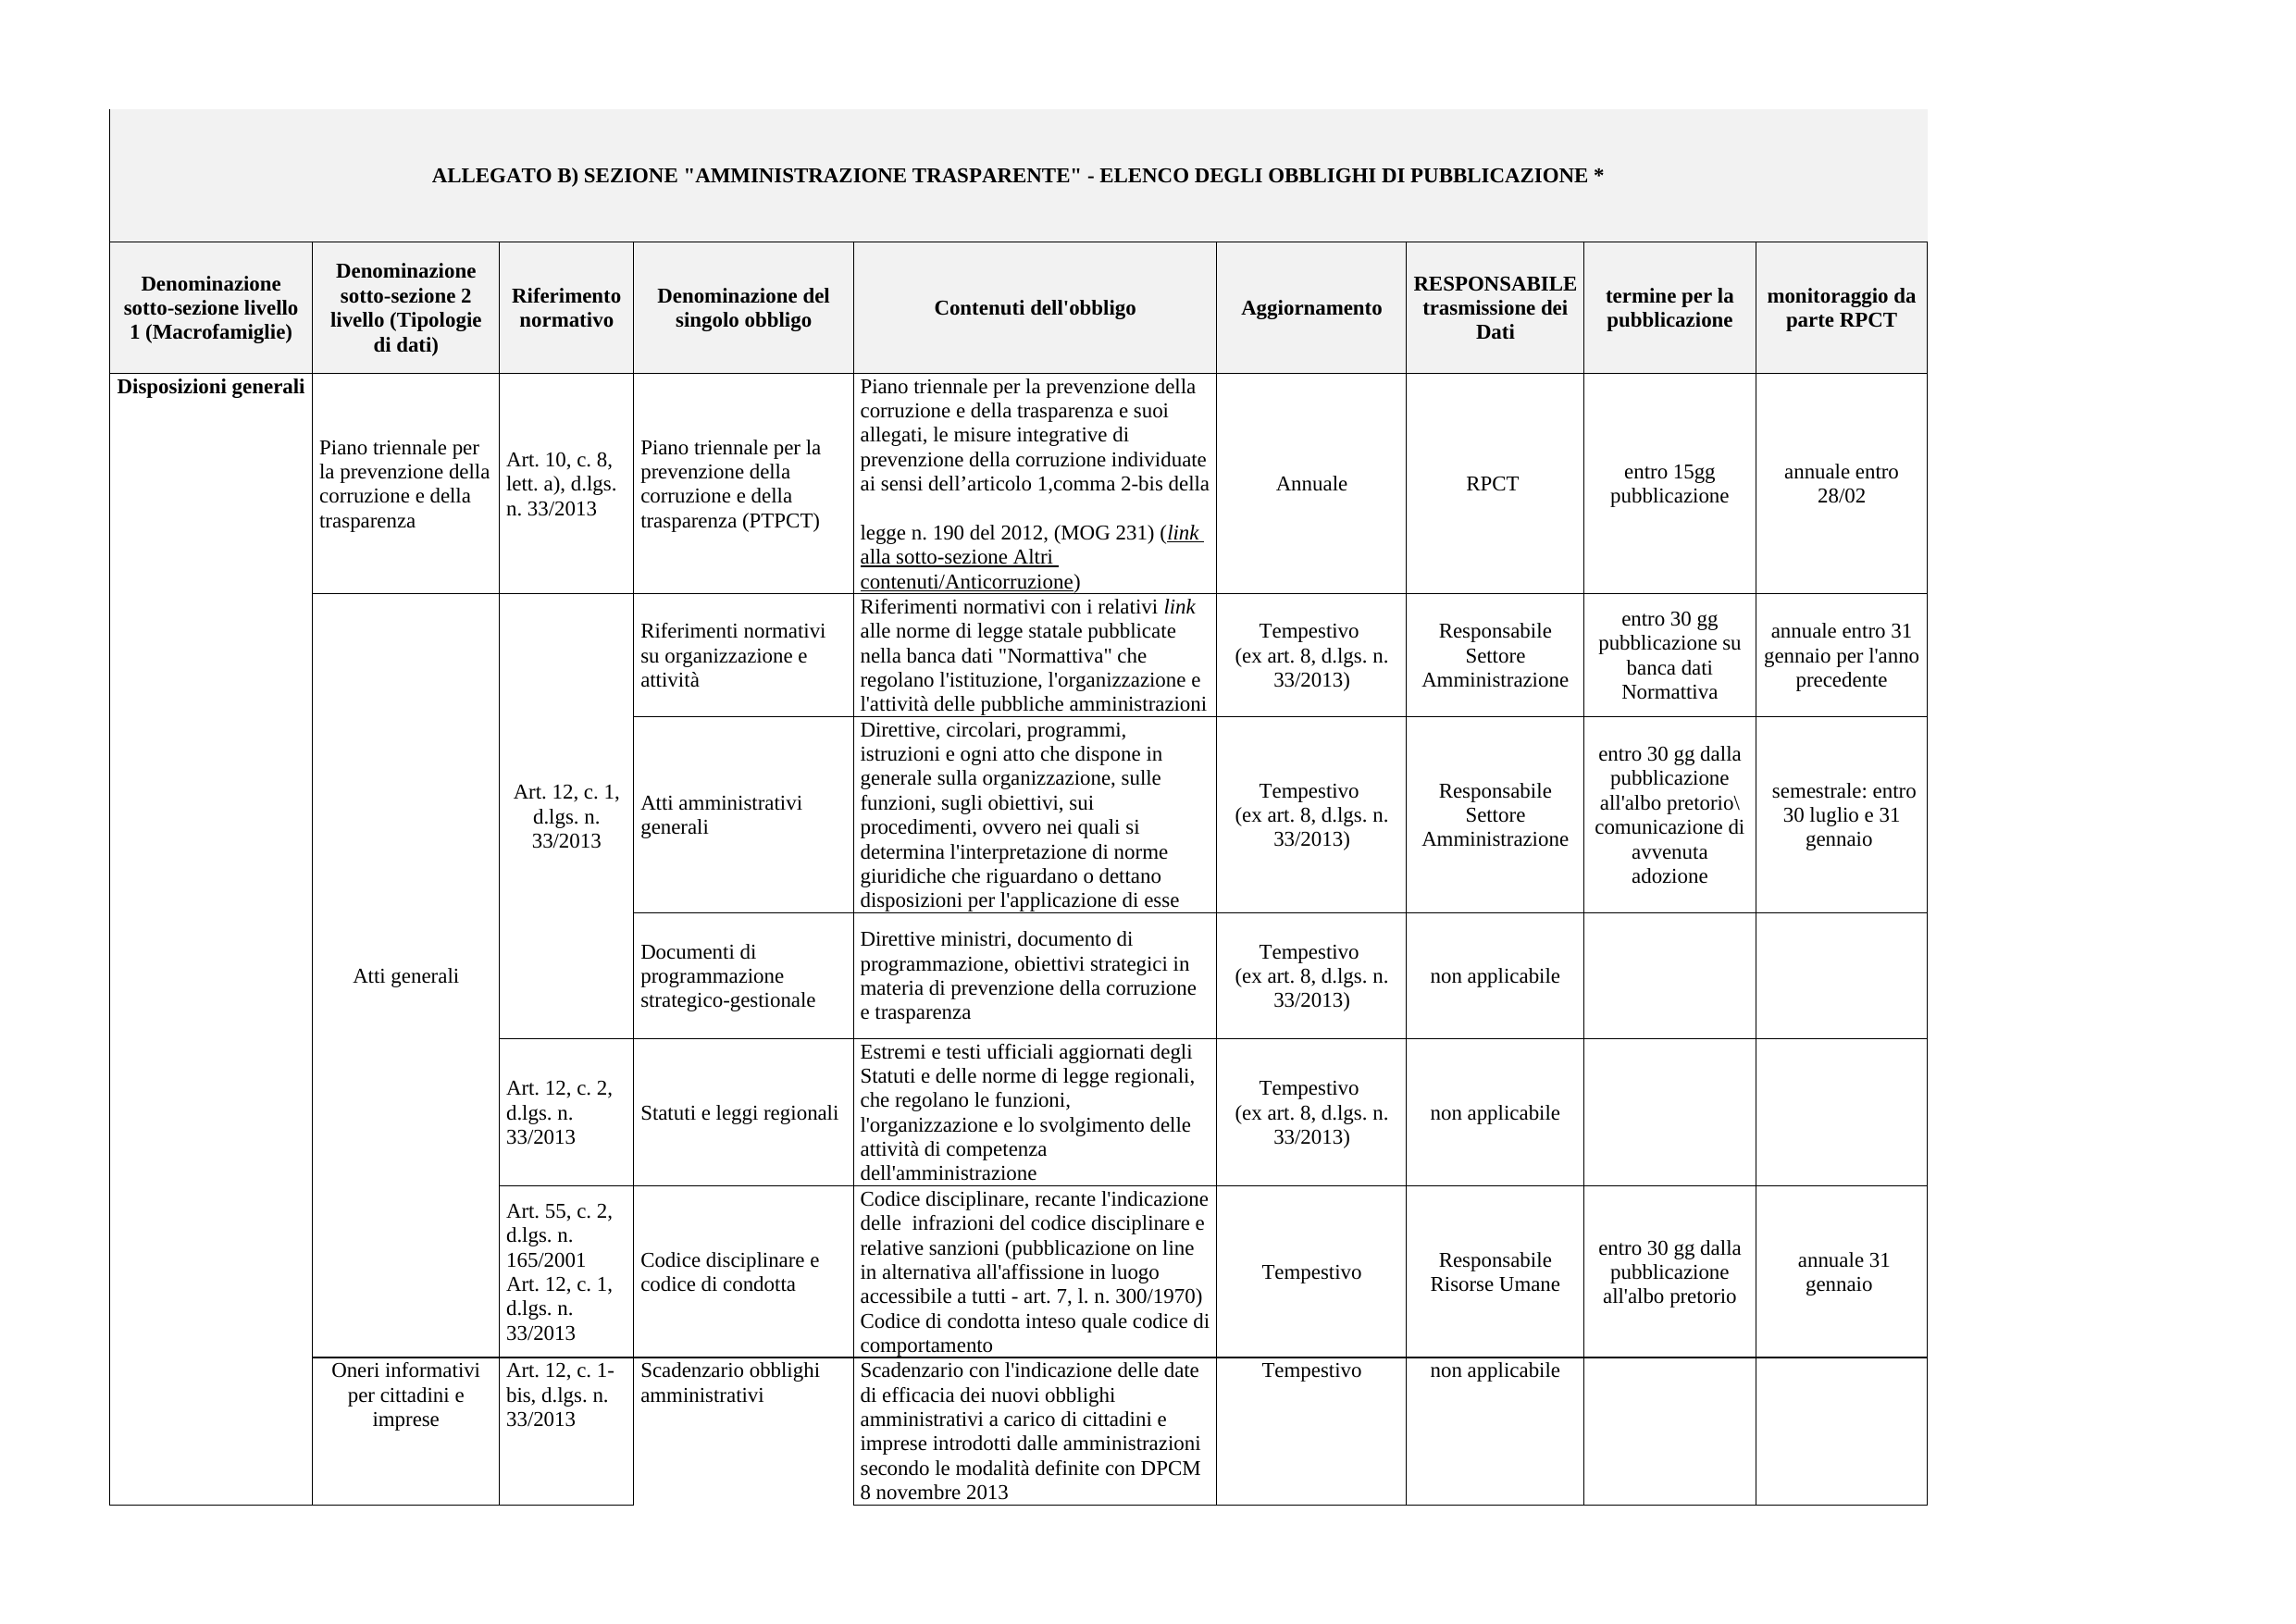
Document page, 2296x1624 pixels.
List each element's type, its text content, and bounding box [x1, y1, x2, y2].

table_cell Oneri informativi per cittadini e imprese [313, 1358, 499, 1505]
table_cell Piano triennale per la prevenzione della corruzione e della trasparenza (PTPCT) [634, 374, 853, 593]
table_cell Annuale [1217, 374, 1406, 593]
table_cell non applicabile [1407, 1358, 1583, 1505]
table_cell Atti generali [313, 594, 499, 1357]
table_cell entro 15gg pubblicazione [1584, 374, 1756, 593]
table_cell Direttive, circolari, programmi, istruzioni e ogni atto che dispone in generale sulla organizzazione, sulle funzioni, sugli obiettivi, sui procedimenti, ovvero nei quali si determina l'interpretazione di norme giuridiche che riguardano o dettano disposizioni per l'applicazione di esse [854, 717, 1216, 912]
table_cell Piano triennale per la prevenzione della corruzione e della trasparenza [313, 374, 499, 593]
table_cell RPCT [1407, 374, 1583, 593]
table_cell Art. 12, c. 2, d.lgs. n. 33/2013 [500, 1039, 633, 1185]
table_cell Art. 12, c. 1-bis, d.lgs. n. 33/2013 [500, 1358, 633, 1505]
table_cell Documenti di programmazione strategico-gestionale [634, 913, 853, 1038]
table_cell Riferimenti normativi su organizzazione e attività [634, 594, 853, 716]
table_cell Piano triennale per la prevenzione della corruzione e della trasparenza e suoi allegati, le misure integrative di prevenzione della corruzione individuate ai sensi dell’articolo 1,comma 2-bis della legge n. 190 del 2012, (MOG 231) (link alla sotto-sezione Altri contenuti/Anticorruzione) [854, 374, 1216, 593]
table_cell Disposizioni generali [110, 374, 312, 1505]
table_cell Riferimenti normativi con i relativi link alle norme di legge statale pubblicate nella banca dati "Normattiva" che regolano l'istituzione, l'organizzazione e l'attività delle pubbliche amministrazioni [854, 594, 1216, 716]
table_cell Riferimento normativo [500, 242, 633, 373]
table_cell Tempestivo (ex art. 8, d.lgs. n. 33/2013) [1217, 717, 1406, 912]
table_cell annuale entro 31 gennaio per l'anno precedente [1756, 594, 1927, 716]
table_header ALLEGATO B) SEZIONE "AMMINISTRAZIONE TRASPARENTE" - ELENCO DEGLI OBBLIGHI DI PUBBLICAZIONE * [110, 109, 1928, 242]
table_cell Responsabile Settore Amministrazione [1407, 594, 1583, 716]
table_cell Art. 55, c. 2, d.lgs. n. 165/2001 Art. 12, c. 1, d.lgs. n. 33/2013 [500, 1186, 633, 1357]
table_cell Tempestivo [1217, 1358, 1406, 1505]
table_cell Scadenzario con l'indicazione delle date di efficacia dei nuovi obblighi amministrativi a carico di cittadini e imprese introdotti dalle amministrazioni secondo le modalità definite con DPCM 8 novembre 2013 [854, 1358, 1216, 1505]
table_cell [1756, 1358, 1927, 1505]
table_cell [1756, 1039, 1927, 1185]
table_cell Responsabile Settore Amministrazione [1407, 717, 1583, 912]
table_cell [1756, 913, 1927, 1038]
table_cell Tempestivo (ex art. 8, d.lgs. n. 33/2013) [1217, 913, 1406, 1038]
table_cell Estremi e testi ufficiali aggiornati degli Statuti e delle norme di legge regionali, che regolano le funzioni, l'organizzazione e lo svolgimento delle attività di competenza dell'amministrazione [854, 1039, 1216, 1185]
table_cell Aggiornamento [1217, 242, 1406, 373]
table_cell Atti amministrativi generali [634, 717, 853, 912]
table_cell non applicabile [1407, 913, 1583, 1038]
table_cell Statuti e leggi regionali [634, 1039, 853, 1185]
table_cell Codice disciplinare e codice di condotta [634, 1186, 853, 1357]
table_cell annuale entro 28/02 [1756, 374, 1927, 593]
table_cell Denominazione sotto-sezione livello 1 (Macrofamiglie) [110, 242, 312, 373]
table_cell Tempestivo (ex art. 8, d.lgs. n. 33/2013) [1217, 1039, 1406, 1185]
table_cell Direttive ministri, documento di programmazione, obiettivi strategici in materia di prevenzione della corruzione e trasparenza [854, 913, 1216, 1038]
table_cell monitoraggio da parte RPCT [1756, 242, 1927, 373]
table_cell Contenuti dell'obbligo [854, 242, 1216, 373]
table_cell non applicabile [1407, 1039, 1583, 1185]
table_cell entro 30 gg pubblicazione su banca dati Normattiva [1584, 594, 1756, 716]
table_cell [1584, 1039, 1756, 1185]
table_cell [1584, 1358, 1756, 1505]
table_cell termine per la pubblicazione [1584, 242, 1756, 373]
table_cell Art. 10, c. 8, lett. a), d.lgs. n. 33/2013 [500, 374, 633, 593]
table_cell Art. 12, c. 1, d.lgs. n. 33/2013 [500, 594, 633, 1038]
table_cell [1584, 913, 1756, 1038]
table_cell RESPONSABILE trasmissione dei Dati [1407, 242, 1583, 373]
table_cell semestrale: entro 30 luglio e 31 gennaio [1756, 717, 1927, 912]
table_cell Denominazione sotto-sezione 2 livello (Tipologie di dati) [313, 242, 499, 373]
table_cell Tempestivo (ex art. 8, d.lgs. n. 33/2013) [1217, 594, 1406, 716]
table_cell Codice disciplinare, recante l'indicazione delle infrazioni del codice disciplinare e relative sanzioni (pubblicazione on line in alternativa all'affissione in luogo accessibile a tutti - art. 7, l. n. 300/1970) Codice di condotta inteso quale codice di comportamento [854, 1186, 1216, 1357]
table_cell Responsabile Risorse Umane [1407, 1186, 1583, 1357]
table_cell Scadenzario obblighi amministrativi [634, 1358, 853, 1505]
table_cell Tempestivo [1217, 1186, 1406, 1357]
table_cell annuale 31 gennaio [1756, 1186, 1927, 1357]
table_cell entro 30 gg dalla pubblicazione all'albo pretorio [1584, 1186, 1756, 1357]
table_cell Denominazione del singolo obbligo [634, 242, 853, 373]
table_cell entro 30 gg dalla pubblicazione all'albo pretorio\ comunicazione di avvenuta adozione [1584, 717, 1756, 912]
